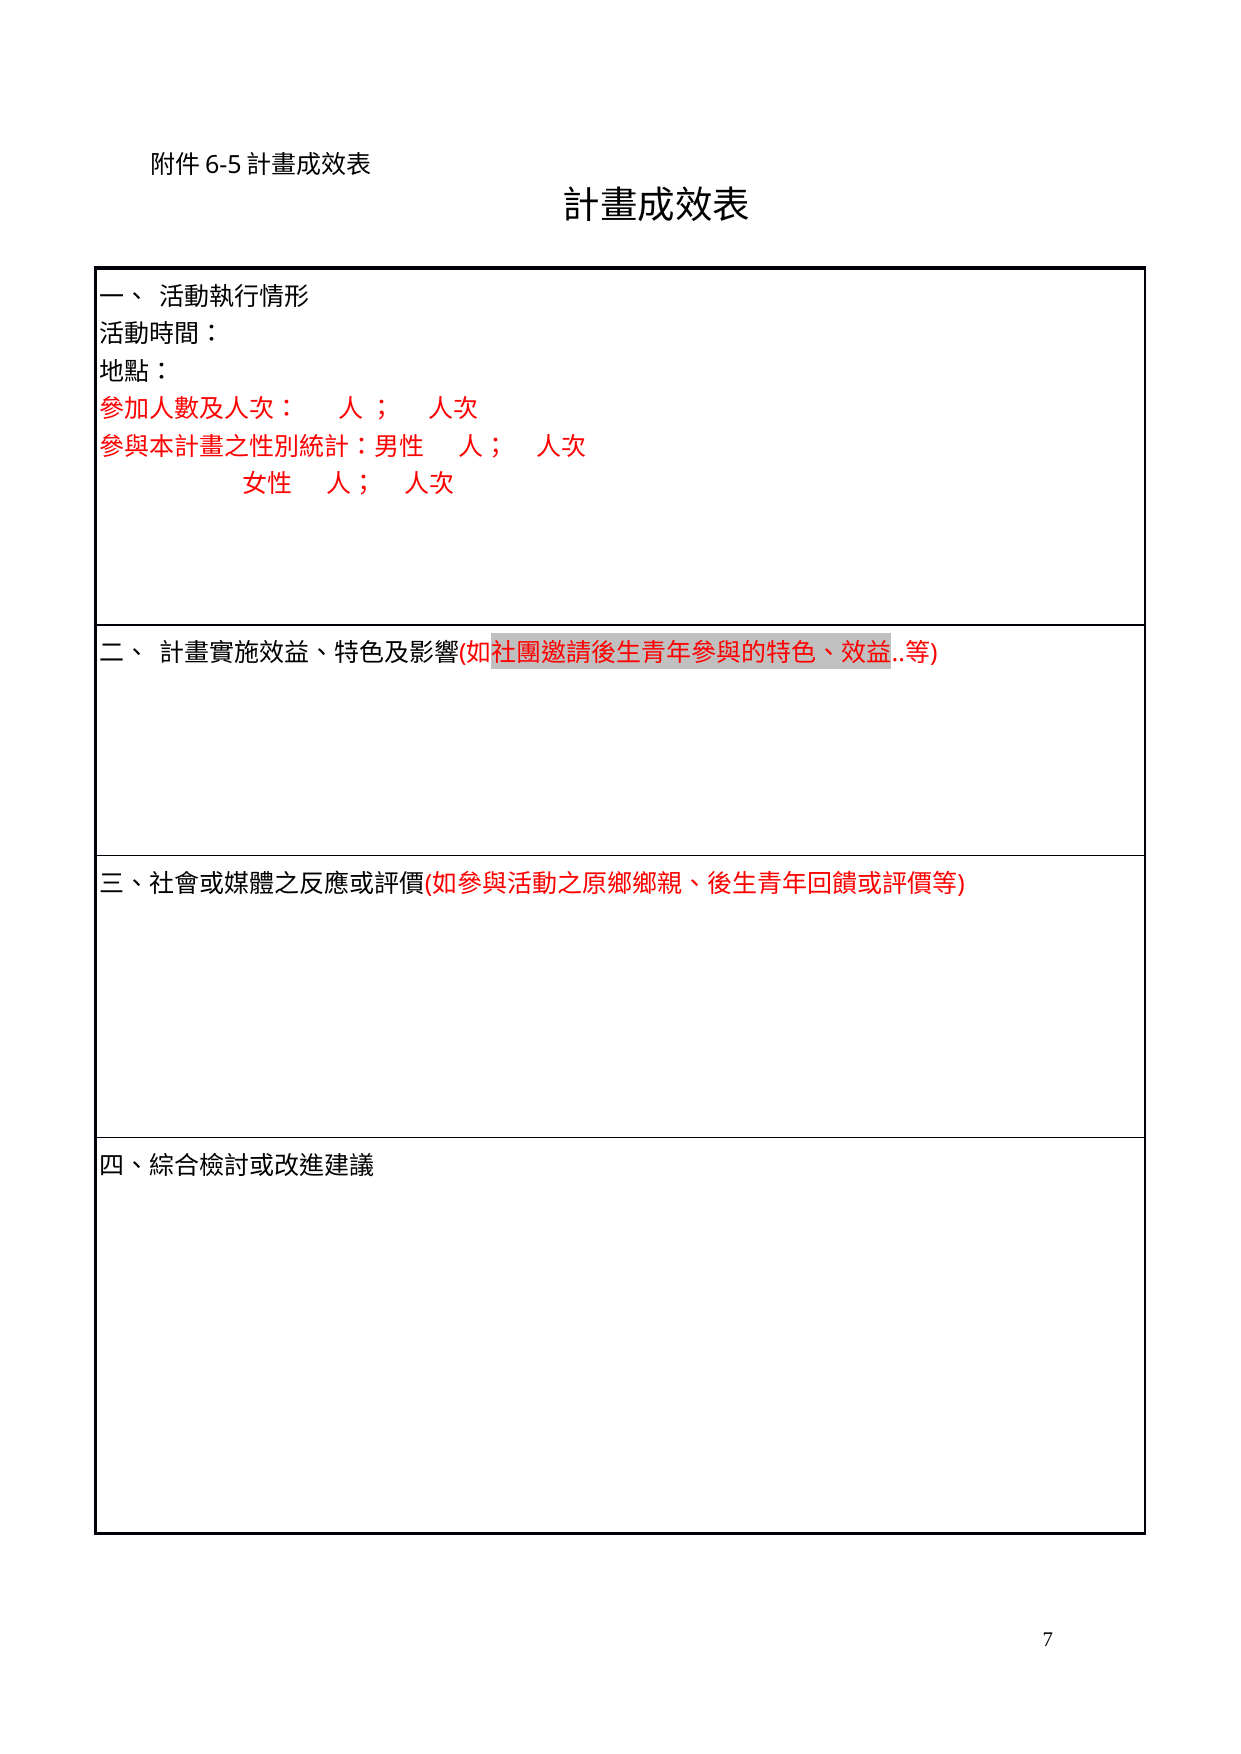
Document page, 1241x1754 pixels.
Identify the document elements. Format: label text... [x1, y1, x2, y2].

table_cell 計畫實施效益、特色及影響(如社團邀請後生青年參與的特色、效益..等) [97, 626, 1144, 855]
text 計畫成效表 [187, 175, 1053, 229]
table_cell 四、綜合檢討或改進建議 [97, 1138, 1144, 1532]
table_header 活動執行情形 活動時間： 地點： 參加人數及人次： 人 ； 人次 參與本計畫之性別統計：男性 人； 人次 女性 人； 人次 [97, 270, 1144, 624]
table_cell 三、社會或媒體之反應或評價(如參與活動之原鄉鄉親、後生青年回饋或評價等) [97, 856, 1144, 1137]
text 附件6-5計畫成效表 [150, 137, 1053, 175]
